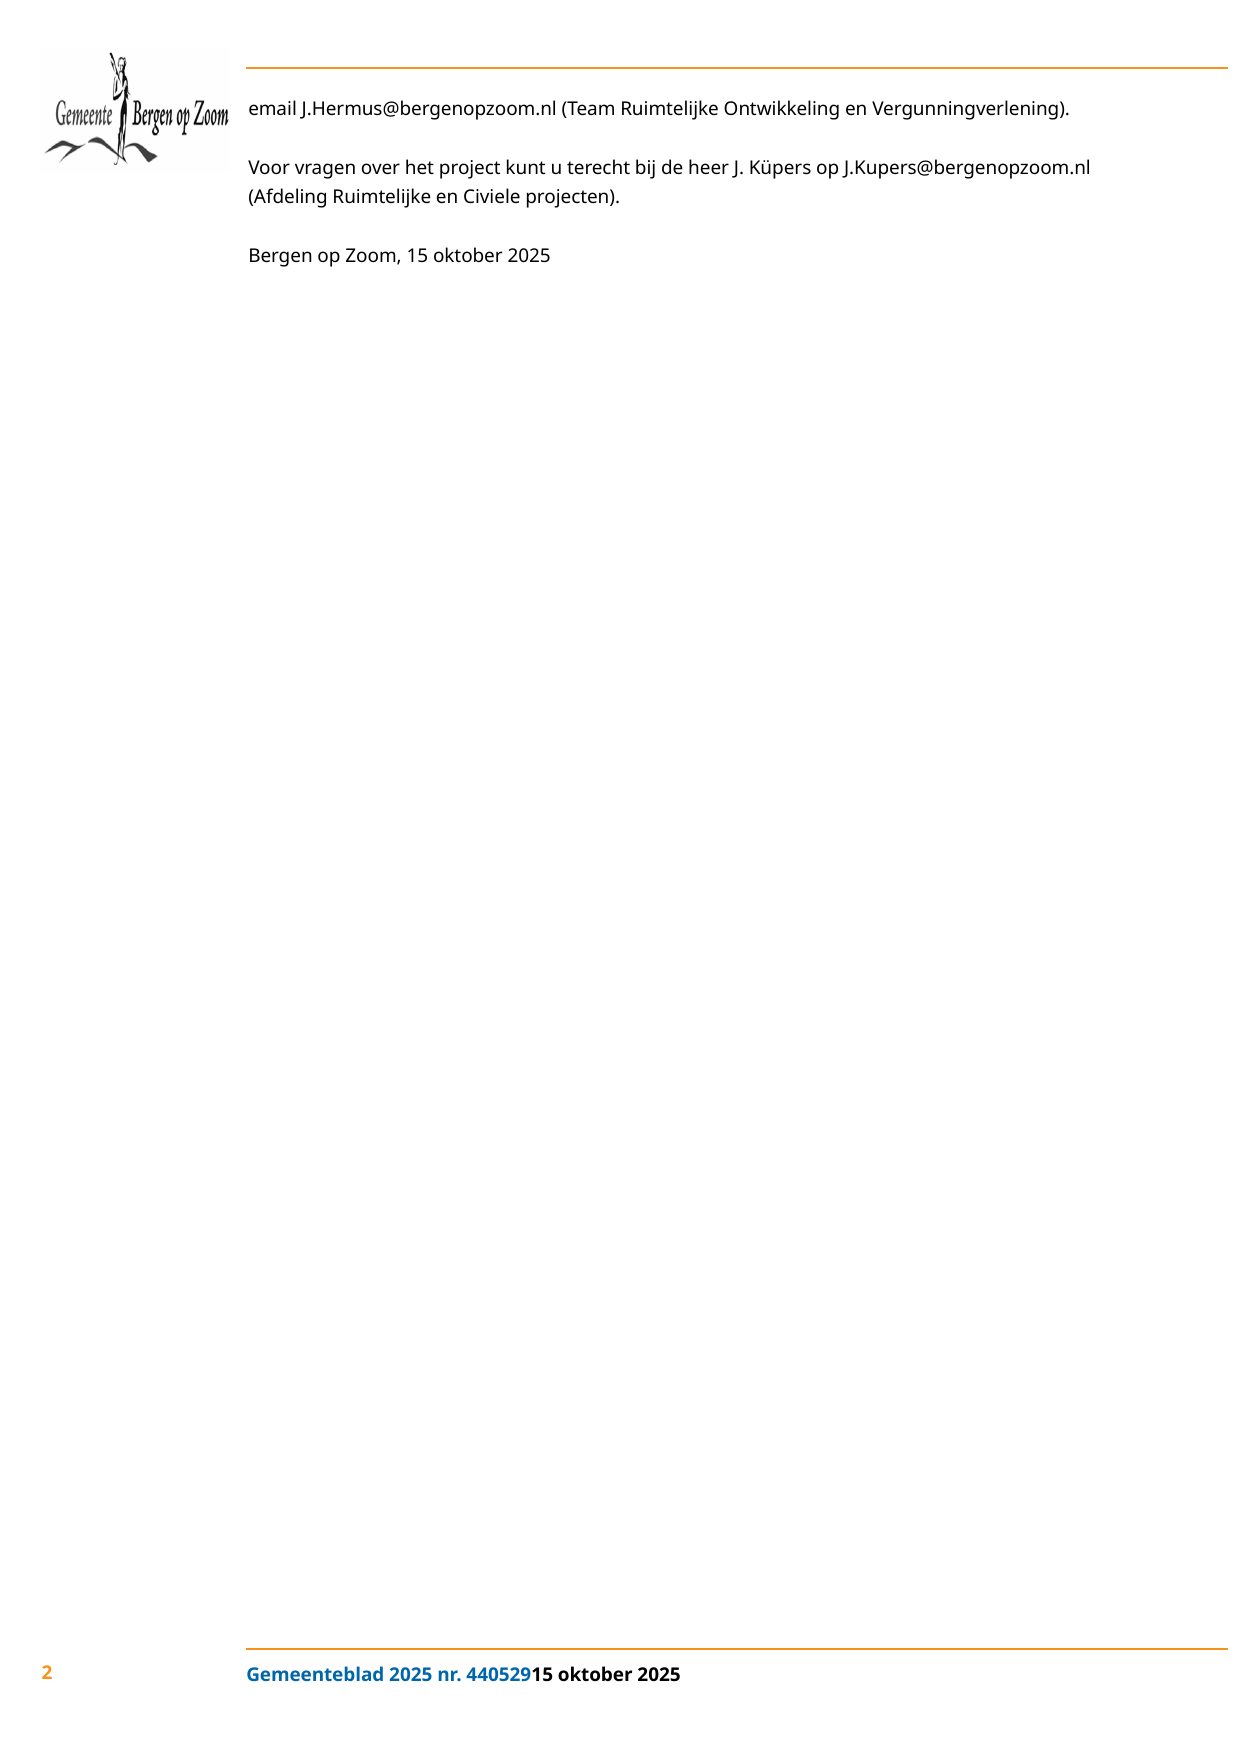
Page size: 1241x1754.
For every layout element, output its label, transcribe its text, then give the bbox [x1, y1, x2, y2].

text Voor vragen over het project kunt u terecht bij de heer J. Küpers op J.Kupers@bergenopzoom.nl (Afdeling Ruimtelijke en Civiele projecten). [248, 154, 1152, 209]
picture [41, 47, 231, 172]
text email J.Hermus@bergenopzoom.nl (Team Ruimtelijke Ontwikkeling en Vergunningverlening). [248, 95, 1152, 121]
text Bergen op Zoom, 15 oktober 2025 [248, 243, 1152, 268]
